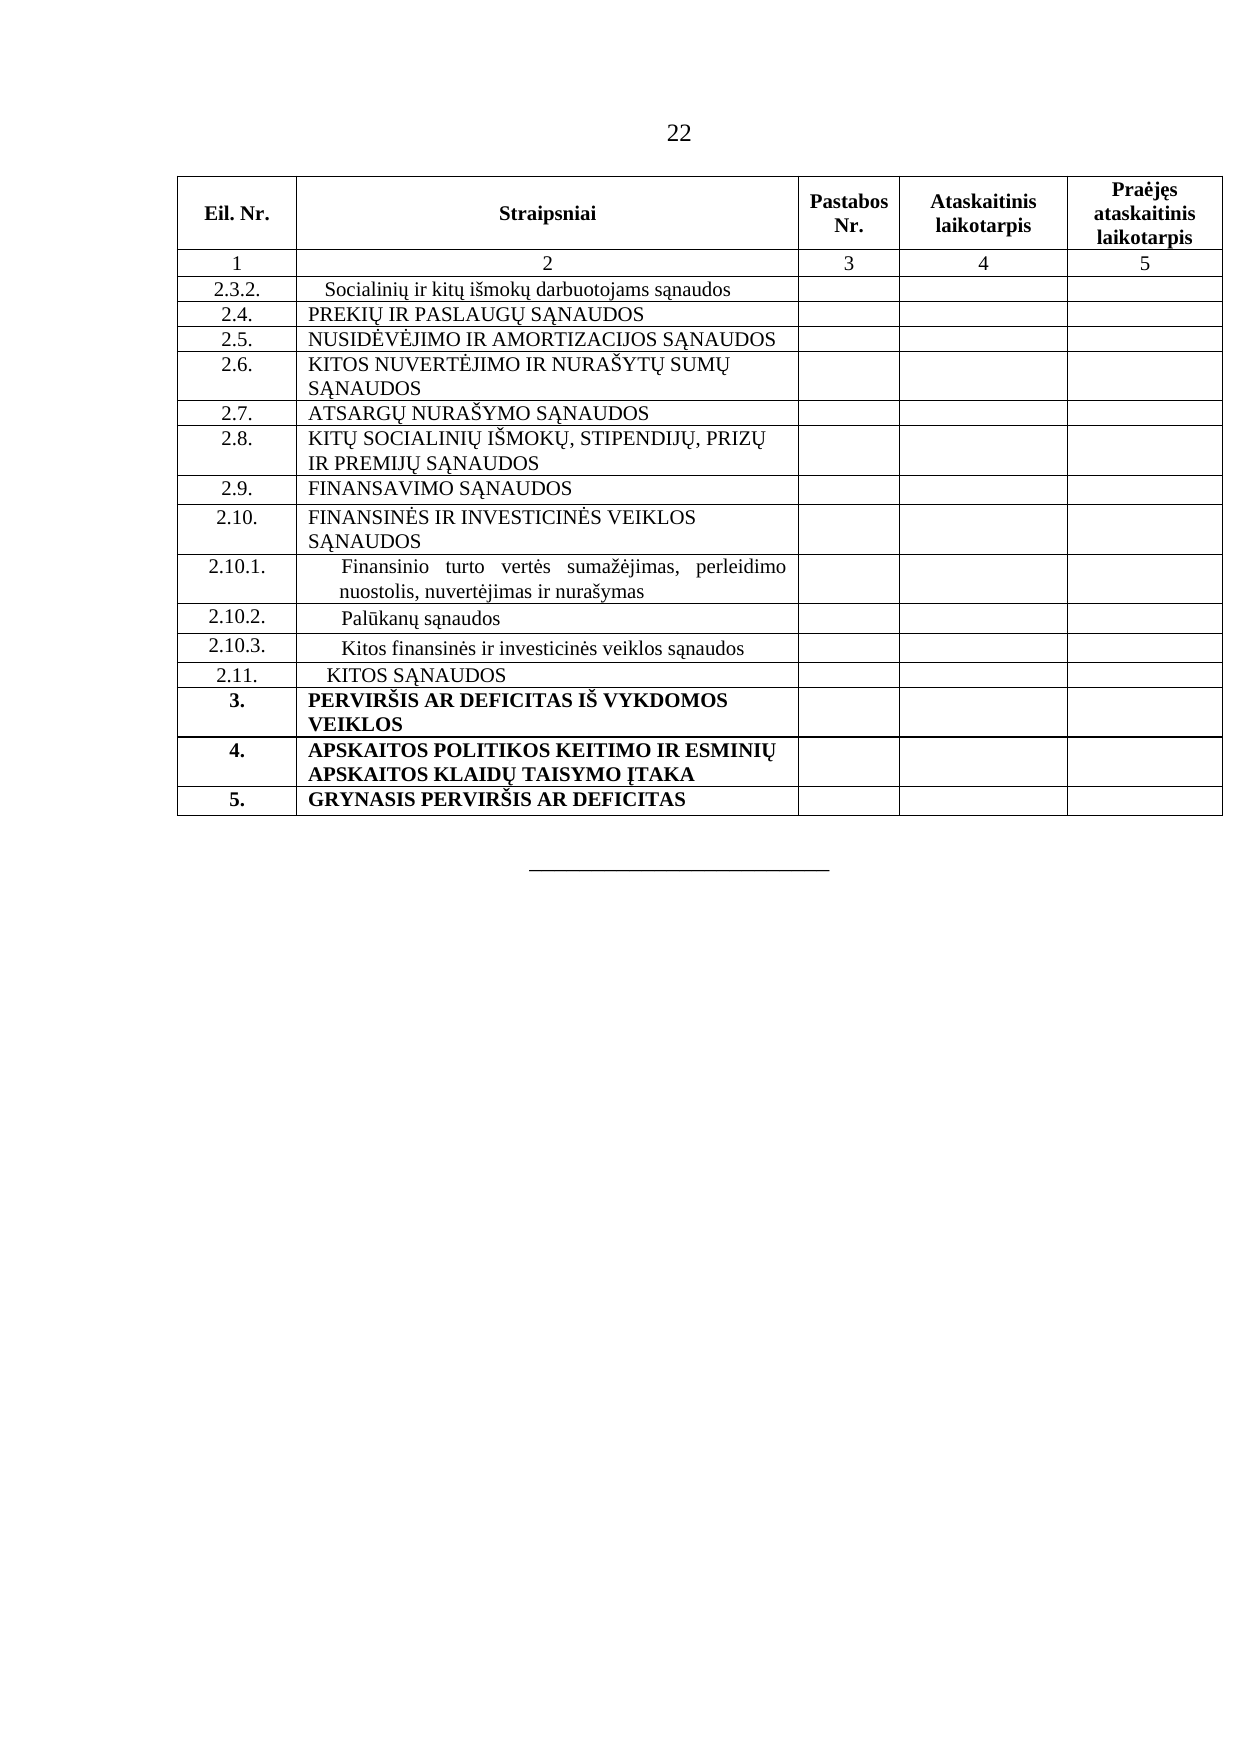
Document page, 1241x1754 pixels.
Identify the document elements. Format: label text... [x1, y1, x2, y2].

table_header Praėjęs ataskaitinis laikotarpis [1068, 177, 1222, 249]
table_cell PREKIŲ IR PASLAUGŲ SĄNAUDOS [297, 302, 798, 326]
table_cell [799, 352, 899, 400]
table_header Ataskaitinis laikotarpis [900, 177, 1067, 249]
table_cell [900, 555, 1067, 603]
table_cell KITOS SĄNAUDOS [297, 663, 798, 687]
table_cell [1068, 688, 1222, 736]
table_cell 2.10.1. [178, 555, 296, 603]
table_cell Kitos finansinės ir investicinės veiklos sąnaudos [297, 634, 798, 662]
table_cell [900, 327, 1067, 351]
table_cell 2.10. [178, 505, 296, 553]
table_cell 2.7. [178, 401, 296, 425]
table_cell 5. [178, 787, 296, 815]
table_cell 4 [900, 250, 1067, 276]
table_cell KITŲ SOCIALINIŲ IŠMOKŲ, STIPENDIJŲ, PRIZŲ IR PREMIJŲ SĄNAUDOS [297, 426, 798, 474]
table_cell [1068, 555, 1222, 603]
table_cell [1068, 277, 1222, 301]
table_cell 2 [297, 250, 798, 276]
table_cell APSKAITOS POLITIKOS KEITIMO IR ESMINIŲ APSKAITOS KLAIDŲ TAISYMO ĮTAKA [297, 738, 798, 786]
table_cell [1068, 787, 1222, 815]
table_cell [799, 688, 899, 736]
table_cell [1068, 426, 1222, 474]
table_cell [900, 476, 1067, 504]
table_cell [1068, 663, 1222, 687]
table_cell [1068, 302, 1222, 326]
table_cell PERVIRŠIS AR DEFICITAS IŠ VYKDOMOS VEIKLOS [297, 688, 798, 736]
table_header Eil. Nr. [178, 177, 296, 249]
table_cell 3 [799, 250, 899, 276]
table_cell [900, 426, 1067, 474]
table_cell [1068, 401, 1222, 425]
table_cell [1068, 352, 1222, 400]
table_cell [799, 604, 899, 632]
table_cell Socialinių ir kitų išmokų darbuotojams sąnaudos [297, 277, 798, 301]
table_cell [799, 426, 899, 474]
table_cell GRYNASIS PERVIRŠIS AR DEFICITAS [297, 787, 798, 815]
table_cell 2.9. [178, 476, 296, 504]
table_cell 2.8. [178, 426, 296, 474]
table_cell [900, 277, 1067, 301]
table_cell 2.11. [178, 663, 296, 687]
table_cell 2.10.2. [178, 604, 296, 632]
table_cell [1068, 634, 1222, 662]
table_cell [799, 634, 899, 662]
table_cell [799, 277, 899, 301]
table_cell [799, 555, 899, 603]
table_cell 1 [178, 250, 296, 276]
table_cell [900, 634, 1067, 662]
table_cell FINANSAVIMO SĄNAUDOS [297, 476, 798, 504]
table_cell [1068, 604, 1222, 632]
table_cell 2.6. [178, 352, 296, 400]
table_cell [1068, 476, 1222, 504]
table_cell [900, 688, 1067, 736]
table_cell [900, 401, 1067, 425]
table_cell [1068, 738, 1222, 786]
table_cell Palūkanų sąnaudos [297, 604, 798, 632]
table_cell [900, 302, 1067, 326]
table_cell KITOS NUVERTĖJIMO IR NURAŠYTŲ SUMŲ SĄNAUDOS [297, 352, 798, 400]
table_cell [799, 787, 899, 815]
table_cell 4. [178, 738, 296, 786]
table_cell 3. [178, 688, 296, 736]
table_cell Finansinio turto vertės sumažėjimas, perleidimo nuostolis, nuvertėjimas ir nurašymas [297, 555, 798, 603]
table_cell [900, 505, 1067, 553]
table_cell 2.5. [178, 327, 296, 351]
table_cell [799, 663, 899, 687]
table_cell [900, 604, 1067, 632]
table_cell ATSARGŲ NURAŠYMO SĄNAUDOS [297, 401, 798, 425]
table_cell 2.3.2. [178, 277, 296, 301]
table_cell [799, 476, 899, 504]
table_cell [799, 327, 899, 351]
table_header Pastabos Nr. [799, 177, 899, 249]
table_cell 5 [1068, 250, 1222, 276]
table_header Straipsniai [297, 177, 798, 249]
table_cell FINANSINĖS IR INVESTICINĖS VEIKLOS SĄNAUDOS [297, 505, 798, 553]
table_cell [799, 738, 899, 786]
table_cell [900, 663, 1067, 687]
table_cell [900, 738, 1067, 786]
table_cell [1068, 327, 1222, 351]
table_cell [799, 401, 899, 425]
table_cell NUSIDĖVĖJIMO IR AMORTIZACIJOS SĄNAUDOS [297, 327, 798, 351]
table_cell [1068, 505, 1222, 553]
text ________________________ [177, 845, 1181, 874]
table_cell 2.10.3. [178, 634, 296, 662]
table_cell [799, 302, 899, 326]
table_cell [900, 787, 1067, 815]
table_cell [799, 505, 899, 553]
table_cell [900, 352, 1067, 400]
table_cell 2.4. [178, 302, 296, 326]
